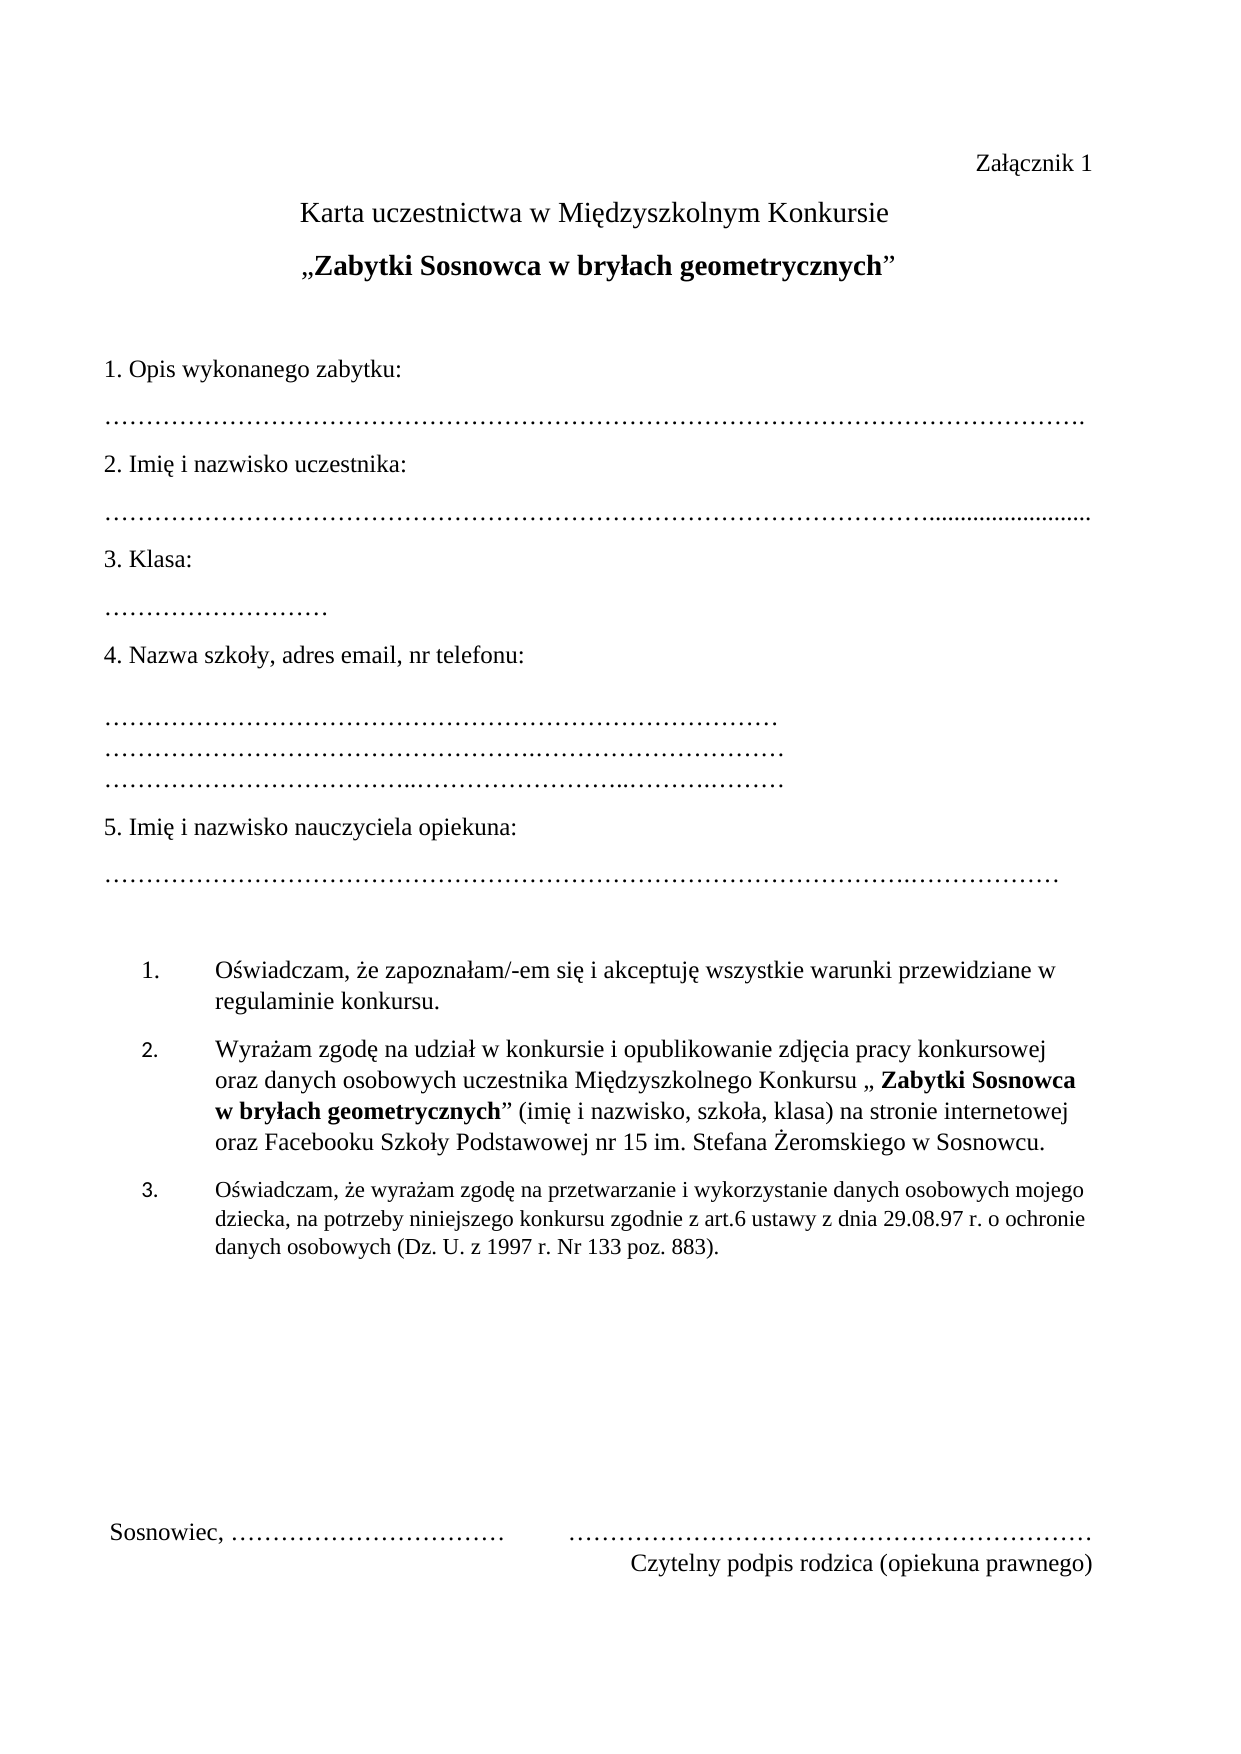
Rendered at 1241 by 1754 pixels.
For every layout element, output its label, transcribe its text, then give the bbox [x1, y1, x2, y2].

text …………………………………………………………………………………….……………… [103, 859, 1093, 888]
text ………………………………………………………………………………………………………. [103, 401, 1093, 430]
text 1. Opis wykonanego zabytku: [103, 354, 1093, 382]
text Karta uczestnictwa w Międzyszkolnym Konkursie [103, 195, 1093, 229]
text ……………………………………………………………………… …………………………………………….………………………… [103, 702, 1093, 762]
list Oświadczam, że wyrażam zgodę na przetwarzanie i wykorzystanie danych osobowych mojego dziecka, na potrzeby niniejszego konkursu zgodnie z art.6 ustawy z dnia 29.08.97 r. o ochronie danych osobowych (Dz. U. z 1997 r. Nr 133 poz. 883). [141, 1175, 1093, 1260]
text ………………………………..……………………..……….……… [103, 764, 1093, 793]
list Oświadczam, że zapoznałam/-em się i akceptuję wszystkie warunki przewidziane w regulaminie konkursu. [141, 955, 1093, 1015]
text 2. Imię i nazwisko uczestnika: [103, 449, 1093, 478]
text ……………………… [103, 592, 1093, 621]
text 5. Imię i nazwisko nauczyciela opiekuna: [103, 812, 1093, 841]
text 4. Nazwa szkoły, adres email, nr telefonu: [103, 640, 1093, 669]
text ……………………………………………………………………………………….......................... [103, 497, 1093, 526]
list Wyrażam zgodę na udział w konkursie i opublikowanie zdjęcia pracy konkursowej oraz danych osobowych uczestnika Międzyszkolnego Konkursu „ Zabytki Sosnowca w bryłach geometrycznych” (imię i nazwisko, szkoła, klasa) na stronie internetowej oraz Facebooku Szkoły Podstawowej nr 15 im. Stefana Żeromskiego w Sosnowcu. [141, 1034, 1093, 1156]
text „Zabytki Sosnowca w bryłach geometrycznych” [103, 248, 1093, 282]
text Załącznik 1 [103, 148, 1093, 176]
text Sosnowiec, …………………………… ……………………………………………………… Czytelny podpis rodzica (opiekuna prawnego) [103, 1517, 1093, 1577]
text 3. Klasa: [103, 544, 1093, 573]
